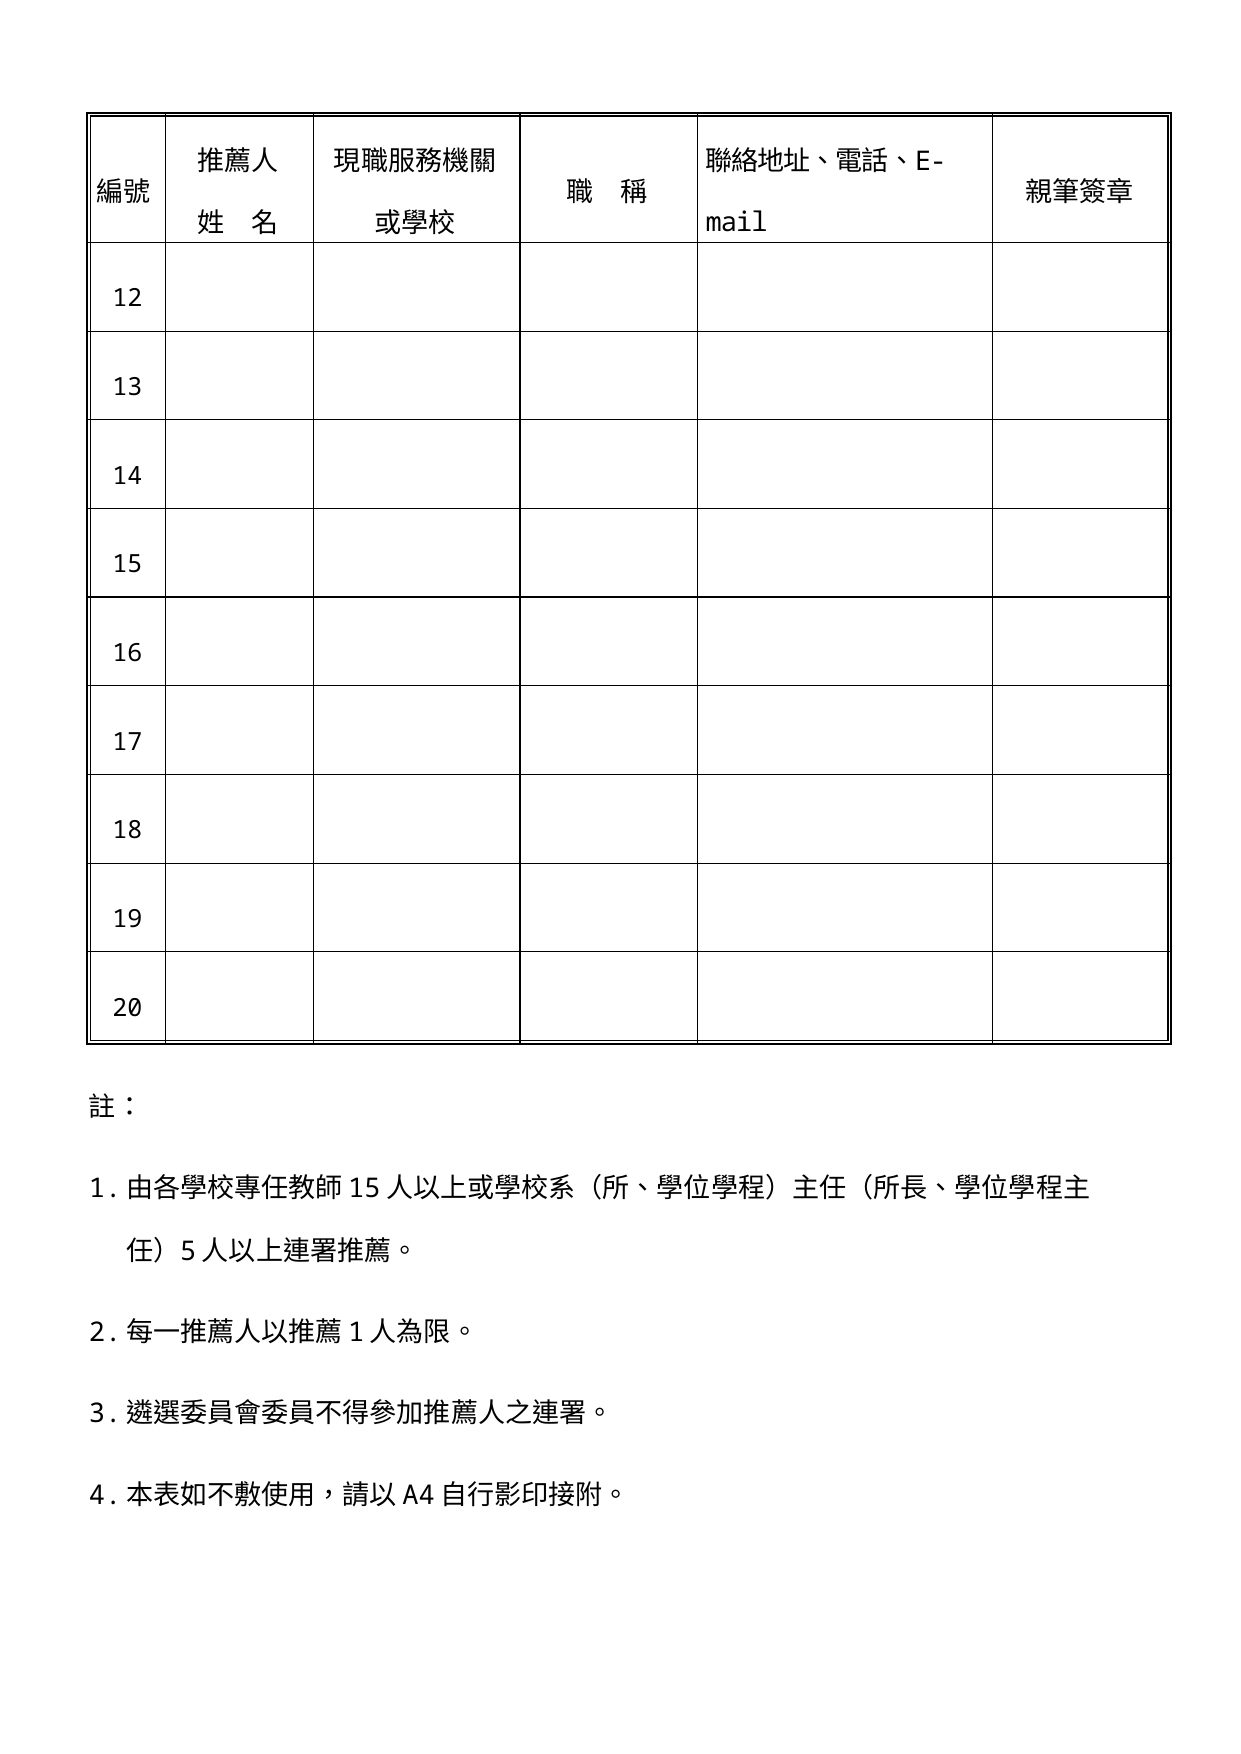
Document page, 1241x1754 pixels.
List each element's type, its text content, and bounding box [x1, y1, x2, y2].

table_cell [521, 952, 697, 1040]
table_cell [314, 686, 519, 774]
list 本表如不敷使用，請以A4自行影印接附。 [89, 1451, 1152, 1513]
table_cell 15 [91, 509, 165, 596]
table_cell [698, 420, 992, 508]
table_cell [993, 775, 1167, 862]
table_cell [993, 243, 1167, 331]
table_cell [166, 420, 313, 508]
table_cell [166, 686, 313, 774]
table_cell 16 [91, 598, 165, 685]
table_cell [166, 509, 313, 596]
table_cell [993, 952, 1167, 1040]
table_cell 14 [91, 420, 165, 508]
list 遴選委員會委員不得參加推薦人之連署。 [89, 1369, 1152, 1432]
text 註： [89, 1063, 1152, 1126]
table_cell [698, 686, 992, 774]
table_cell [521, 243, 697, 331]
table_cell [521, 864, 697, 951]
table_cell [698, 775, 992, 862]
table_cell [314, 864, 519, 951]
table_cell [166, 598, 313, 685]
table_header 現職服務機關或學校 [314, 117, 519, 242]
table_cell [698, 864, 992, 951]
table_cell [314, 775, 519, 862]
table_cell [698, 598, 992, 685]
table_header 親筆簽章 [993, 117, 1167, 242]
table_cell [166, 864, 313, 951]
table_cell [166, 332, 313, 419]
list 由各學校專任教師15人以上或學校系（所、學位學程）主任（所長、學位學程主任）5人以上連署推薦。 [89, 1144, 1152, 1269]
table_cell 13 [91, 332, 165, 419]
table_cell [993, 420, 1167, 508]
list 每一推薦人以推薦1人為限。 [89, 1288, 1152, 1351]
table_header 推薦人 姓 名 [166, 117, 313, 242]
table_cell [698, 952, 992, 1040]
table_cell [521, 420, 697, 508]
table_cell [521, 332, 697, 419]
table_cell [166, 243, 313, 331]
table_cell [521, 509, 697, 596]
table_cell [698, 243, 992, 331]
table_cell [993, 598, 1167, 685]
table_cell [314, 598, 519, 685]
table_cell [521, 598, 697, 685]
table_cell 17 [91, 686, 165, 774]
table_cell [698, 332, 992, 419]
table_header 編號 [91, 117, 165, 242]
table_cell [314, 952, 519, 1040]
table_header 職 稱 [521, 117, 697, 242]
table_cell [314, 243, 519, 331]
table_cell 20 [91, 952, 165, 1040]
table_header 聯絡地址、電話、E-mail [698, 117, 992, 242]
table_cell [993, 332, 1167, 419]
table_cell [993, 686, 1167, 774]
table_cell 18 [91, 775, 165, 862]
table_cell [521, 775, 697, 862]
table_cell [166, 952, 313, 1040]
table_cell [993, 864, 1167, 951]
table_cell [698, 509, 992, 596]
table_cell [521, 686, 697, 774]
table_cell [993, 509, 1167, 596]
table_cell 19 [91, 864, 165, 951]
table_cell 12 [91, 243, 165, 331]
table_cell [314, 420, 519, 508]
table_cell [314, 509, 519, 596]
table_cell [314, 332, 519, 419]
table_cell [166, 775, 313, 862]
